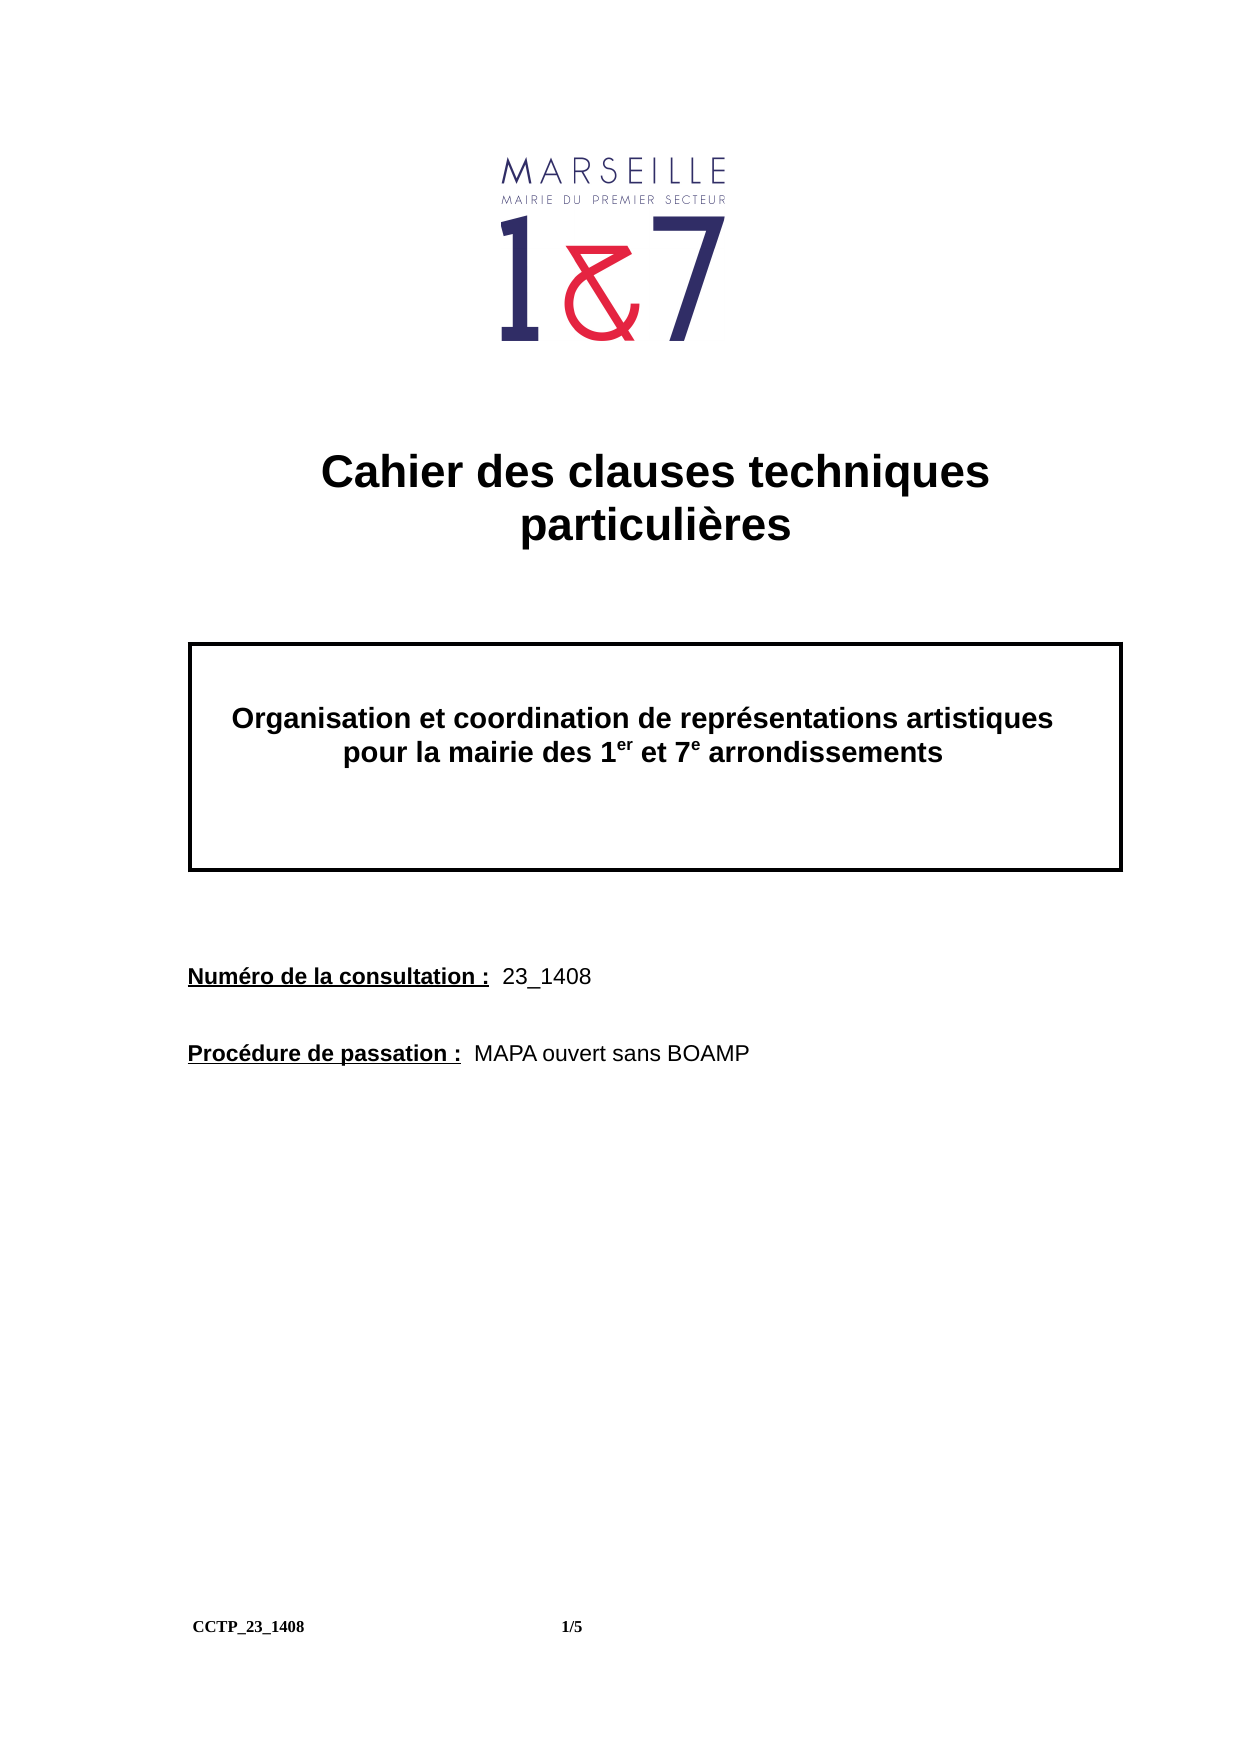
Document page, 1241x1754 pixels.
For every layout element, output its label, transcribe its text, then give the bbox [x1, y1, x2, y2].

text Organisation et coordination de représentations artistiques [192, 694, 1119, 728]
text Cahier des clauses techniques particulières [187, 445, 1123, 550]
text Numéro de la consultation : 23_1408 [187, 963, 1123, 989]
text Procédure de passation : MAPA ouvert sans BOAMP [187, 1040, 1123, 1067]
text pour la mairie des 1er et 7e arrondissements [192, 728, 1119, 761]
picture [501, 157, 725, 341]
